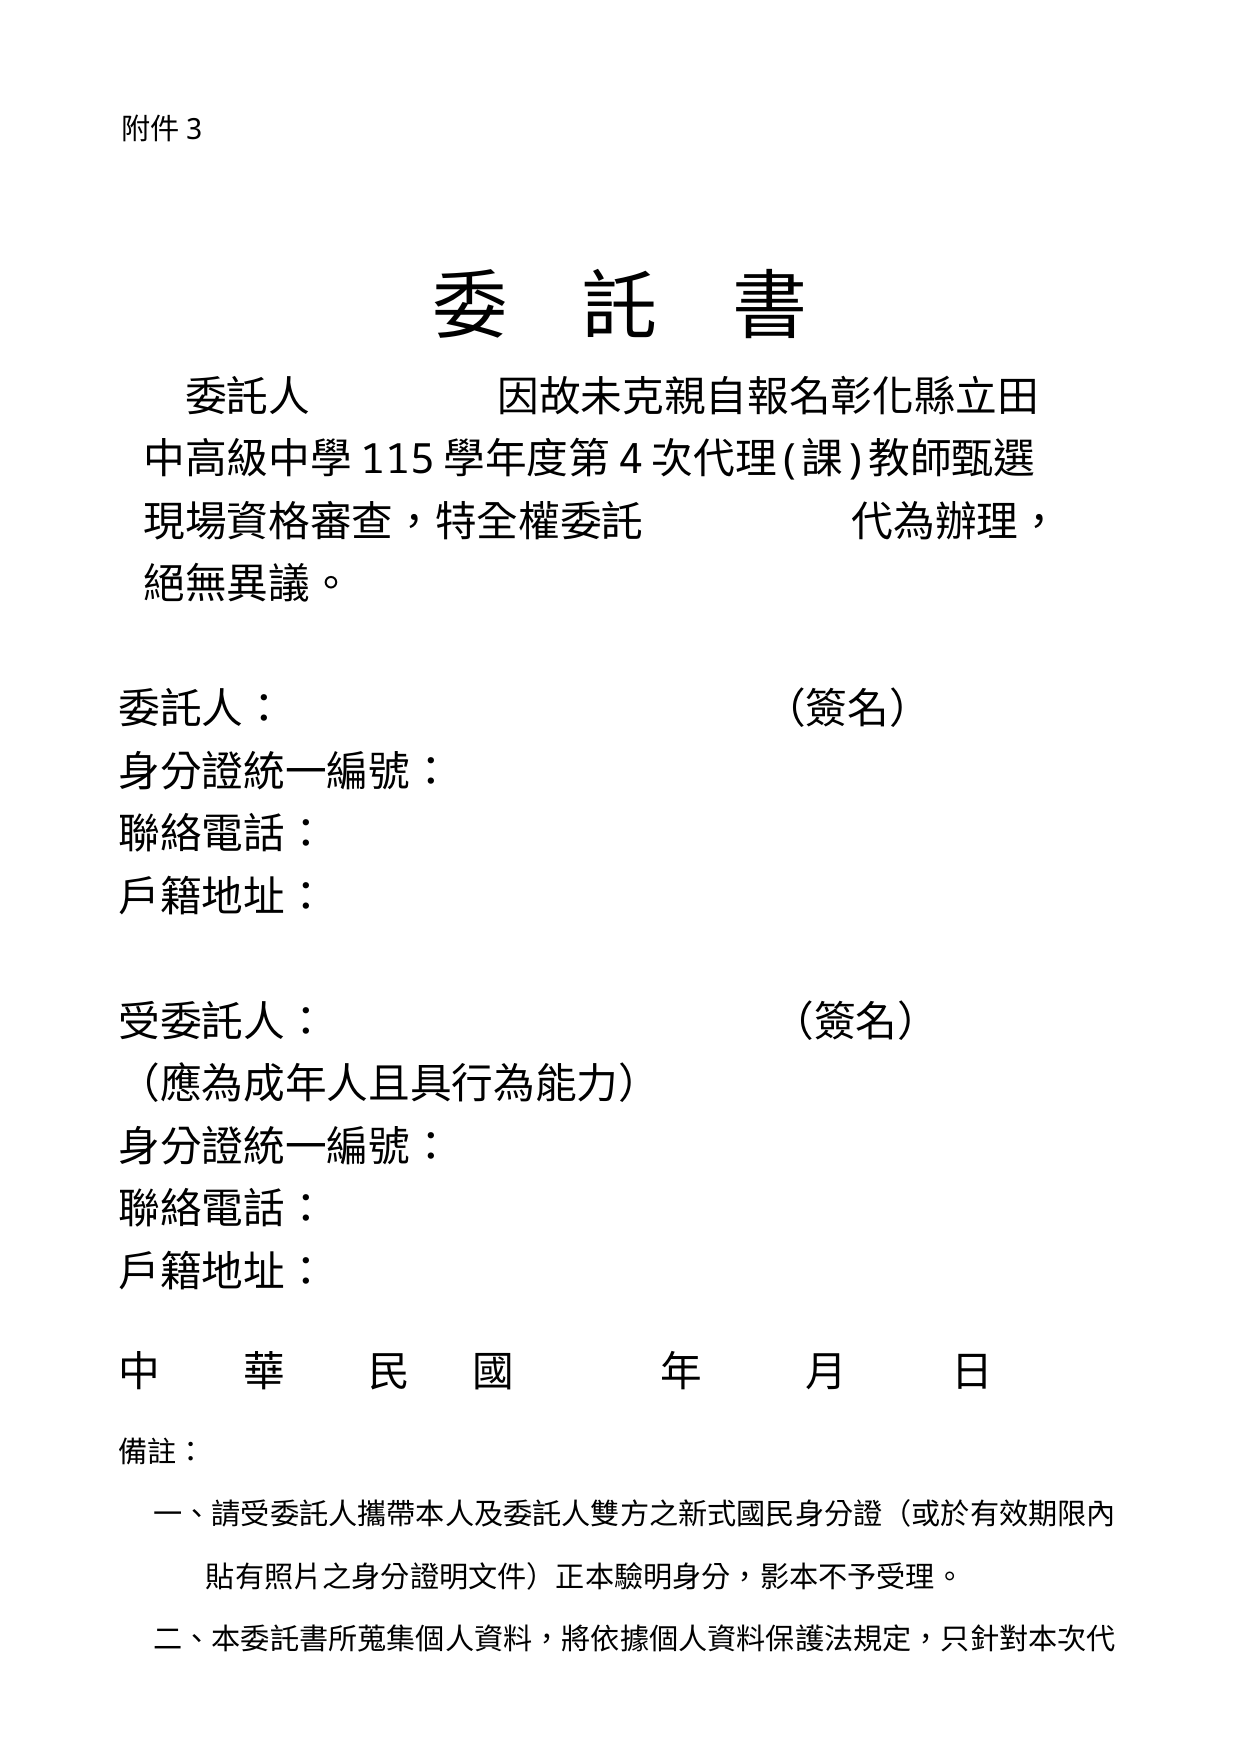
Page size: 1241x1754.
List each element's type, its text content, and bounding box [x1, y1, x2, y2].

text 聯絡電話： [118, 789, 1122, 852]
text 聯絡電話： [118, 1164, 1122, 1227]
text 身分證統一編號： [118, 727, 1122, 789]
text 附件3 [121, 106, 226, 148]
text 委託人 因故未克親自報名彰化縣立田中高級中學115學年度第4次代理(課)教師甄選現場資格審查，特全權委託 代為辦理，絕無異議。 [143, 352, 1075, 602]
text 備註： [118, 1408, 1122, 1470]
text 一、請受委託人攜帶本人及委託人雙方之新式國民身分證（或於有效期限內貼有照片之身分證明文件）正本驗明身分，影本不予受理。 [118, 1470, 1122, 1595]
text 委託人： （簽名） [118, 664, 1122, 727]
text 受委託人： （簽名） [118, 977, 1122, 1039]
text 戶籍地址： [118, 852, 1122, 914]
text 二、本委託書所蒐集個人資料，將依據個人資料保護法規定，只針對本次代 [118, 1595, 1122, 1658]
text 中 華 民 國 年 月 日 [118, 1327, 1122, 1389]
text 戶籍地址： [118, 1227, 1122, 1289]
text （應為成年人且具行為能力） [118, 1039, 1122, 1102]
text 身分證統一編號： [118, 1102, 1122, 1164]
text 委 託 書 [118, 227, 1122, 352]
